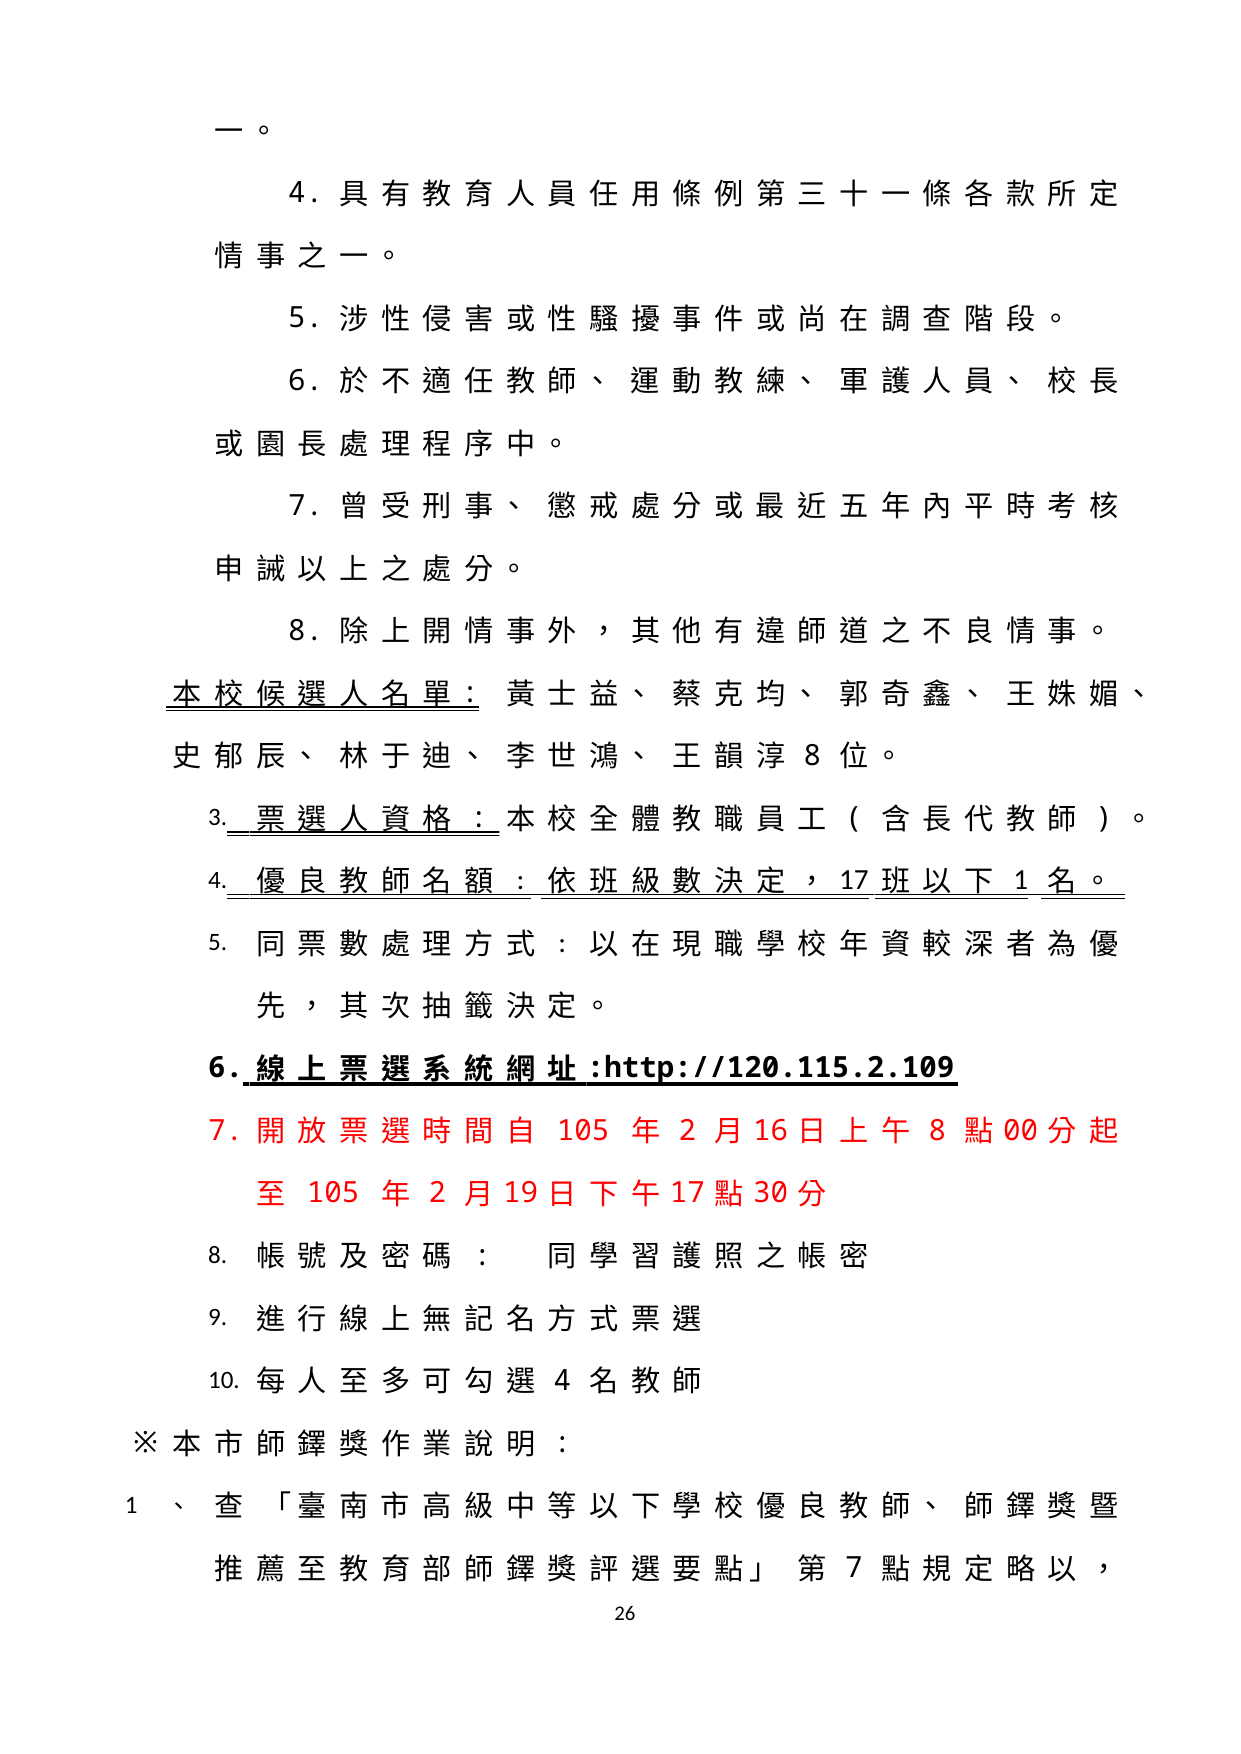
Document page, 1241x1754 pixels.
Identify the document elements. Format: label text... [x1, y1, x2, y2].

list 優良教師名額:依班級數決定，17班以下1名。 [174, 837, 1124, 900]
text ※本市師鐸獎作業說明: [124, 1400, 1124, 1462]
list 開放票選時間自105年2月16日上午8點00分起至105年2月19日下午17點30分 [174, 1087, 1124, 1212]
list 進行線上無記名方式票選 [174, 1275, 1124, 1337]
text 6.於不適任教師、運動教練、軍護人員、校長或園長處理程序中。 [174, 337, 1124, 462]
list 同票數處理方式:以在現職學校年資較深者為優先，其次抽籤決定。 [174, 900, 1124, 1025]
list 帳號及密碼: 同學習護照之帳密 [174, 1212, 1124, 1275]
list 查「臺南市高級中等以下學校優良教師、師鐸獎暨推薦至教育部師鐸獎評選要點」第7點規定略以， [124, 1462, 1124, 1587]
list 每人至多可勾選4名教師 [174, 1337, 1124, 1400]
text 一。 [174, 87, 1124, 150]
list 線上票選系統網址:http://120.115.2.109 [174, 1025, 1124, 1087]
text 本校候選人名單: 黃士益、蔡克均、郭奇鑫、王姝媚、史郁辰、林于迪、李世鴻、王韻淳8位。 [162, 650, 1124, 775]
text 4.具有教育人員任用條例第三十一條各款所定情事之一。 [174, 150, 1124, 275]
text 5.涉性侵害或性騷擾事件或尚在調查階段。 [174, 275, 1124, 337]
text 8.除上開情事外，其他有違師道之不良情事。 [174, 587, 1124, 650]
text 7.曾受刑事、懲戒處分或最近五年內平時考核申誡以上之處分。 [174, 462, 1124, 587]
list 票選人資格:本校全體教職員工(含長代教師)。 [174, 775, 1124, 837]
